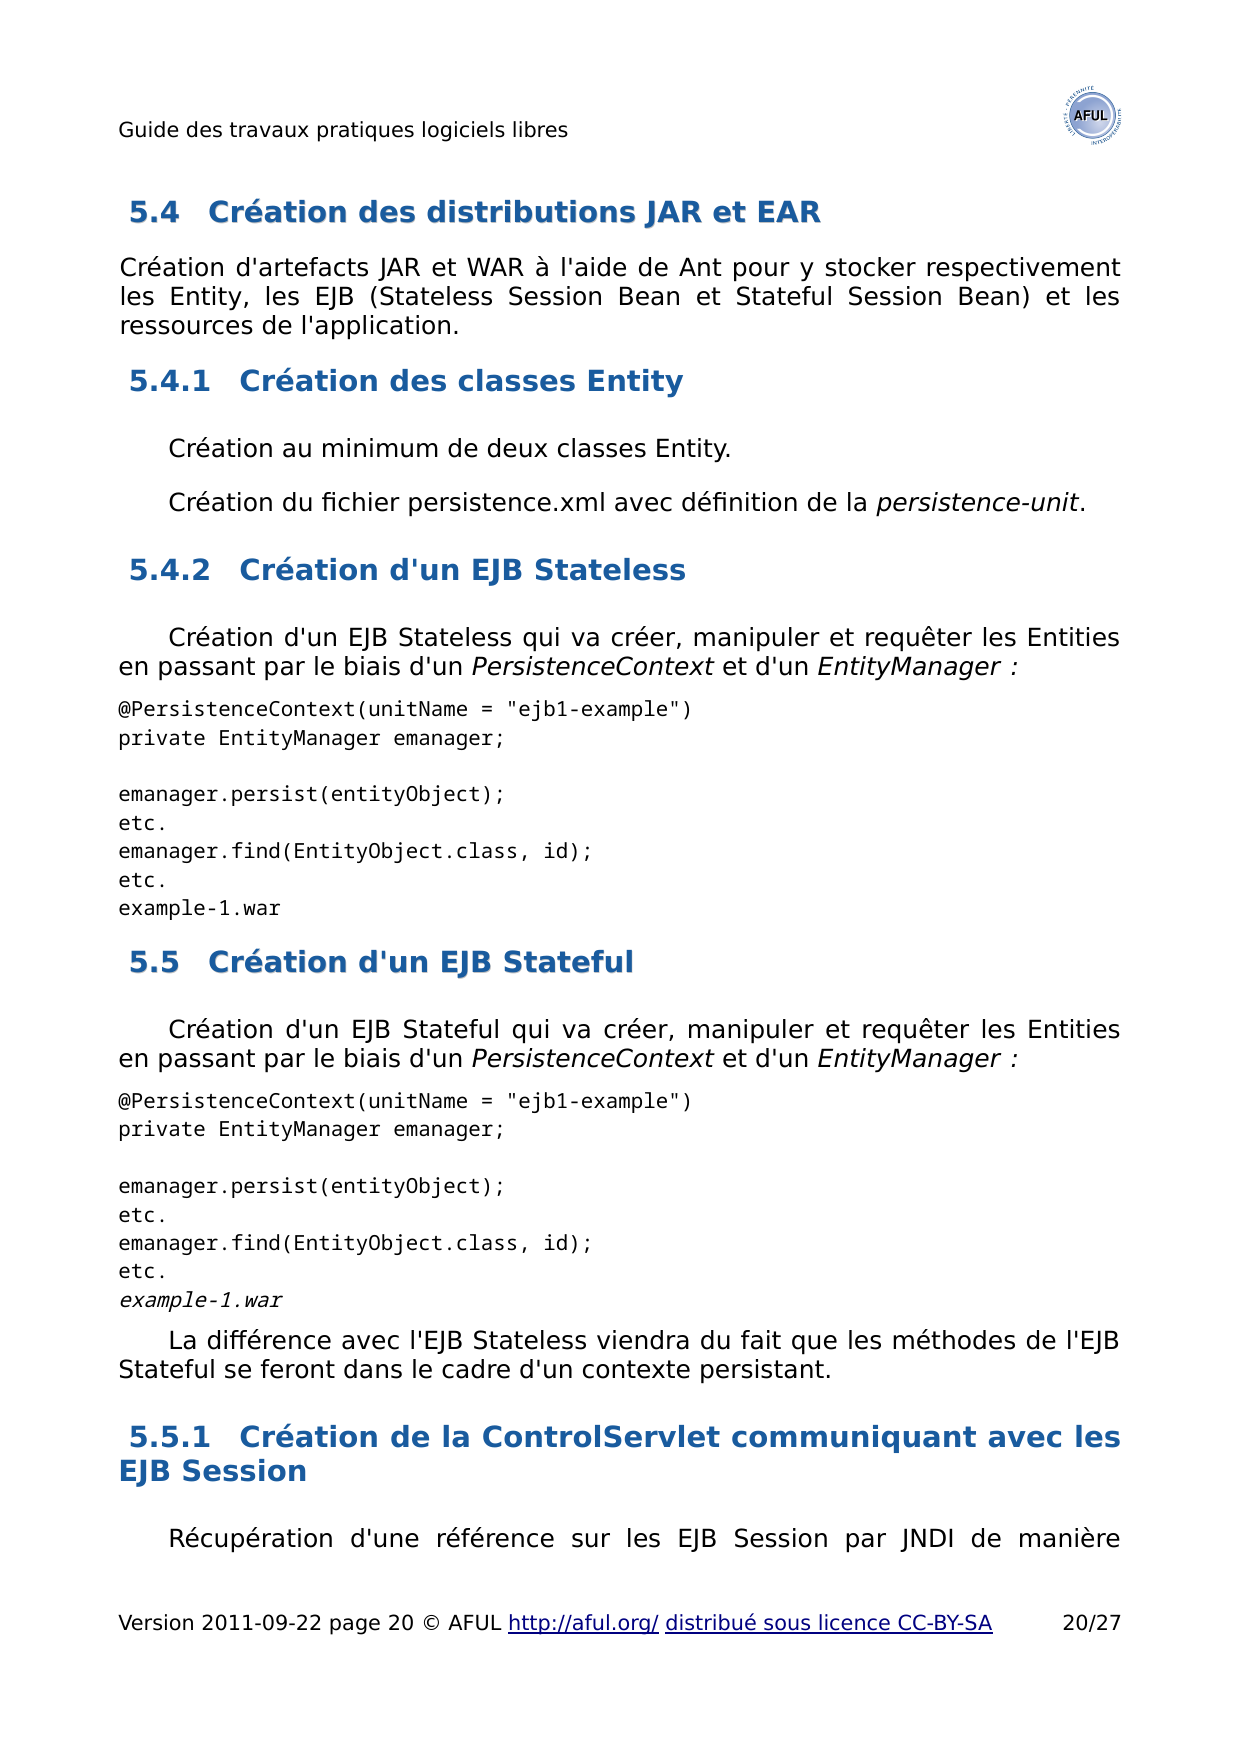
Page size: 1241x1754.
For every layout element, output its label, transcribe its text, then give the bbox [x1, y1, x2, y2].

text emanager.persist(entityObject); [118, 779, 1122, 808]
text emanager.persist(entityObject); [118, 1171, 1122, 1200]
text La différence avec l'EJB Stateless viendra du fait que les méthodes de l'EJB Stateful se feront dans le cadre d'un contexte persistant. [118, 1326, 1122, 1384]
text etc. [118, 1257, 1122, 1285]
subtitle Création des distributions JAR et EAR [118, 196, 1122, 229]
text emanager.find(EntityObject.class, id); [118, 1228, 1122, 1257]
subtitle Création d'un EJB Stateless [118, 553, 1122, 587]
text example-1.war [118, 1285, 1122, 1313]
text private EntityManager emanager; [118, 723, 1122, 751]
subtitle Création de la ControlServlet communiquant avec les EJB Session [118, 1420, 1122, 1488]
text emanager.find(EntityObject.class, id); [118, 836, 1122, 865]
text etc. [118, 865, 1122, 893]
text @PersistenceContext(unitName = "ejb1-example") [118, 1086, 1122, 1114]
text Création au minimum de deux classes Entity. [118, 434, 1122, 463]
text Création d'un EJB Stateless qui va créer, manipuler et requêter les Entities en passant par le biais d'un PersistenceContext et d'un EntityManager : [118, 623, 1122, 682]
text private EntityManager emanager; [118, 1114, 1122, 1143]
text Récupération d'une référence sur les EJB Session par JNDI de manière [118, 1524, 1122, 1553]
text etc. [118, 1200, 1122, 1228]
text Création d'un EJB Stateful qui va créer, manipuler et requêter les Entities en passant par le biais d'un PersistenceContext et d'un EntityManager : [118, 1015, 1122, 1074]
picture [1062, 85, 1122, 145]
subtitle Création d'un EJB Stateful [118, 945, 1122, 979]
text example-1.war [118, 893, 1122, 922]
subtitle Création des classes Entity [118, 364, 1122, 398]
text @PersistenceContext(unitName = "ejb1-example") [118, 694, 1122, 723]
text etc. [118, 808, 1122, 836]
list Création d'artefacts JAR et WAR à l'aide de Ant pour y stocker respectivement les Entity, les EJB (Stateless Session Bean et Stateful Session Bean) et les ressources de l'application. [82, 253, 1122, 341]
text Création du fichier persistence.xml avec définition de la persistence-unit. [118, 488, 1122, 517]
